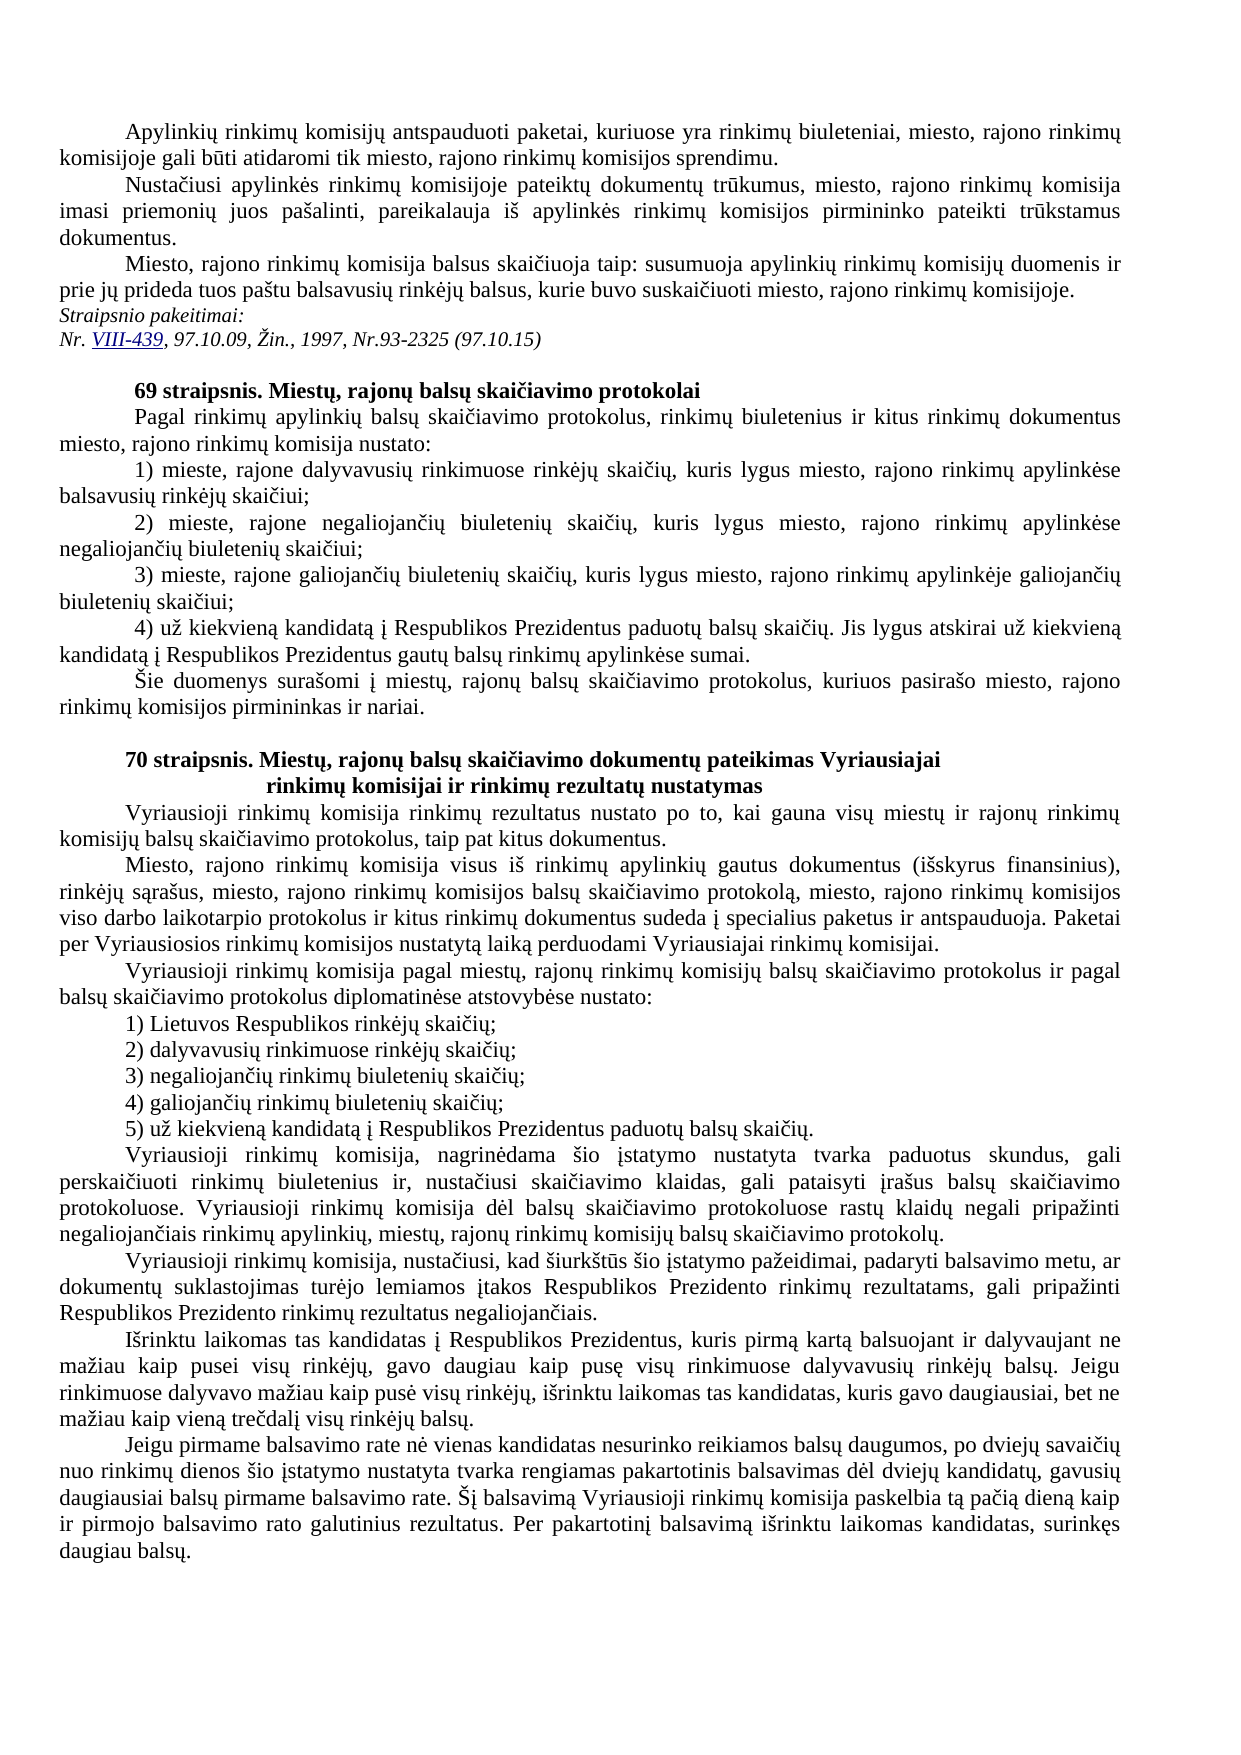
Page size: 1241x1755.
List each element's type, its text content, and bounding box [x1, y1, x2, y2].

text 3) mieste, rajone galiojančių biuletenių skaičių, kuris lygus miesto, rajono rinkimų apylinkėje galiojančių biuletenių skaičiui; [59, 562, 1122, 614]
text Apylinkių rinkimų komisijų antspauduoti paketai, kuriuose yra rinkimų biuleteniai, miesto, rajono rinkimų komisijoje gali būti atidaromi tik miesto, rajono rinkimų komisijos sprendimu. [59, 118, 1122, 171]
text Šie duomenys surašomi į miestų, rajonų balsų skaičiavimo protokolus, kuriuos pasirašo miesto, rajono rinkimų komisijos pirmininkas ir nariai. [59, 667, 1122, 720]
text Straipsnio pakeitimai: [59, 303, 1122, 327]
text Vyriausioji rinkimų komisija, nagrinėdama šio įstatymo nustatyta tvarka paduotus skundus, gali perskaičiuoti rinkimų biuletenius ir, nustačiusi skaičiavimo klaidas, gali pataisyti įrašus balsų skaičiavimo protokoluose. Vyriausioji rinkimų komisija dėl balsų skaičiavimo protokoluose rastų klaidų negali pripažinti negaliojančiais rinkimų apylinkių, miestų, rajonų rinkimų komisijų balsų skaičiavimo protokolų. [59, 1141, 1122, 1247]
text Nr. VIII-439, 97.10.09, Žin., 1997, Nr.93-2325 (97.10.15) [59, 327, 1122, 351]
text 70 straipsnis. Miestų, rajonų balsų skaičiavimo dokumentų pateikimas Vyriausiajai [125, 746, 1122, 772]
text 2) dalyvavusių rinkimuose rinkėjų skaičių; [59, 1036, 1122, 1062]
text 2) mieste, rajone negaliojančių biuletenių skaičių, kuris lygus miesto, rajono rinkimų apylinkėse negaliojančių biuletenių skaičiui; [59, 509, 1122, 562]
text 4) už kiekvieną kandidatą į Respublikos Prezidentus paduotų balsų skaičių. Jis lygus atskirai už kiekvieną kandidatą į Respublikos Prezidentus gautų balsų rinkimų apylinkėse sumai. [59, 614, 1122, 667]
text Jeigu pirmame balsavimo rate nė vienas kandidatas nesurinko reikiamos balsų daugumos, po dviejų savaičių nuo rinkimų dienos šio įstatymo nustatyta tvarka rengiamas pakartotinis balsavimas dėl dviejų kandidatų, gavusių daugiausiai balsų pirmame balsavimo rate. Šį balsavimą Vyriausioji rinkimų komisija paskelbia tą pačią dieną kaip ir pirmojo balsavimo rato galutinius rezultatus. Per pakartotinį balsavimą išrinktu laikomas kandidatas, surinkęs daugiau balsų. [59, 1431, 1122, 1563]
text 1) Lietuvos Respublikos rinkėjų skaičių; [59, 1009, 1122, 1036]
text Vyriausioji rinkimų komisija, nustačiusi, kad šiurkštūs šio įstatymo pažeidimai, padaryti balsavimo metu, ar dokumentų suklastojimas turėjo lemiamos įtakos Respublikos Prezidento rinkimų rezultatams, gali pripažinti Respublikos Prezidento rinkimų rezultatus negaliojančiais. [59, 1247, 1122, 1326]
text 3) negaliojančių rinkimų biuletenių skaičių; [59, 1062, 1122, 1089]
text 4) galiojančių rinkimų biuletenių skaičių; [59, 1089, 1122, 1115]
text rinkimų komisijai ir rinkimų rezultatų nustatymas [266, 772, 1122, 799]
text Miesto, rajono rinkimų komisija balsus skaičiuoja taip: susumuoja apylinkių rinkimų komisijų duomenis ir prie jų prideda tuos paštu balsavusių rinkėjų balsus, kurie buvo suskaičiuoti miesto, rajono rinkimų komisijoje. [59, 250, 1122, 303]
text Vyriausioji rinkimų komisija pagal miestų, rajonų rinkimų komisijų balsų skaičiavimo protokolus ir pagal balsų skaičiavimo protokolus diplomatinėse atstovybėse nustato: [59, 957, 1122, 1009]
text 69 straipsnis. Miestų, rajonų balsų skaičiavimo protokolai [59, 377, 1122, 403]
text Pagal rinkimų apylinkių balsų skaičiavimo protokolus, rinkimų biuletenius ir kitus rinkimų dokumentus miesto, rajono rinkimų komisija nustato: [59, 403, 1122, 456]
text Vyriausioji rinkimų komisija rinkimų rezultatus nustato po to, kai gauna visų miestų ir rajonų rinkimų komisijų balsų skaičiavimo protokolus, taip pat kitus dokumentus. [59, 799, 1122, 851]
text Miesto, rajono rinkimų komisija visus iš rinkimų apylinkių gautus dokumentus (išskyrus finansinius), rinkėjų sąrašus, miesto, rajono rinkimų komisijos balsų skaičiavimo protokolą, miesto, rajono rinkimų komisijos viso darbo laikotarpio protokolus ir kitus rinkimų dokumentus sudeda į specialius paketus ir antspauduoja. Paketai per Vyriausiosios rinkimų komisijos nustatytą laiką perduodami Vyriausiajai rinkimų komisijai. [59, 851, 1122, 957]
text 5) už kiekvieną kandidatą į Respublikos Prezidentus paduotų balsų skaičių. [59, 1115, 1122, 1141]
text 1) mieste, rajone dalyvavusių rinkimuose rinkėjų skaičių, kuris lygus miesto, rajono rinkimų apylinkėse balsavusių rinkėjų skaičiui; [59, 456, 1122, 509]
text Išrinktu laikomas tas kandidatas į Respublikos Prezidentus, kuris pirmą kartą balsuojant ir dalyvaujant ne mažiau kaip pusei visų rinkėjų, gavo daugiau kaip pusę visų rinkimuose dalyvavusių rinkėjų balsų. Jeigu rinkimuose dalyvavo mažiau kaip pusė visų rinkėjų, išrinktu laikomas tas kandidatas, kuris gavo daugiausiai, bet ne mažiau kaip vieną trečdalį visų rinkėjų balsų. [59, 1326, 1122, 1431]
text Nustačiusi apylinkės rinkimų komisijoje pateiktų dokumentų trūkumus, miesto, rajono rinkimų komisija imasi priemonių juos pašalinti, pareikalauja iš apylinkės rinkimų komisijos pirmininko pateikti trūkstamus dokumentus. [59, 171, 1122, 250]
